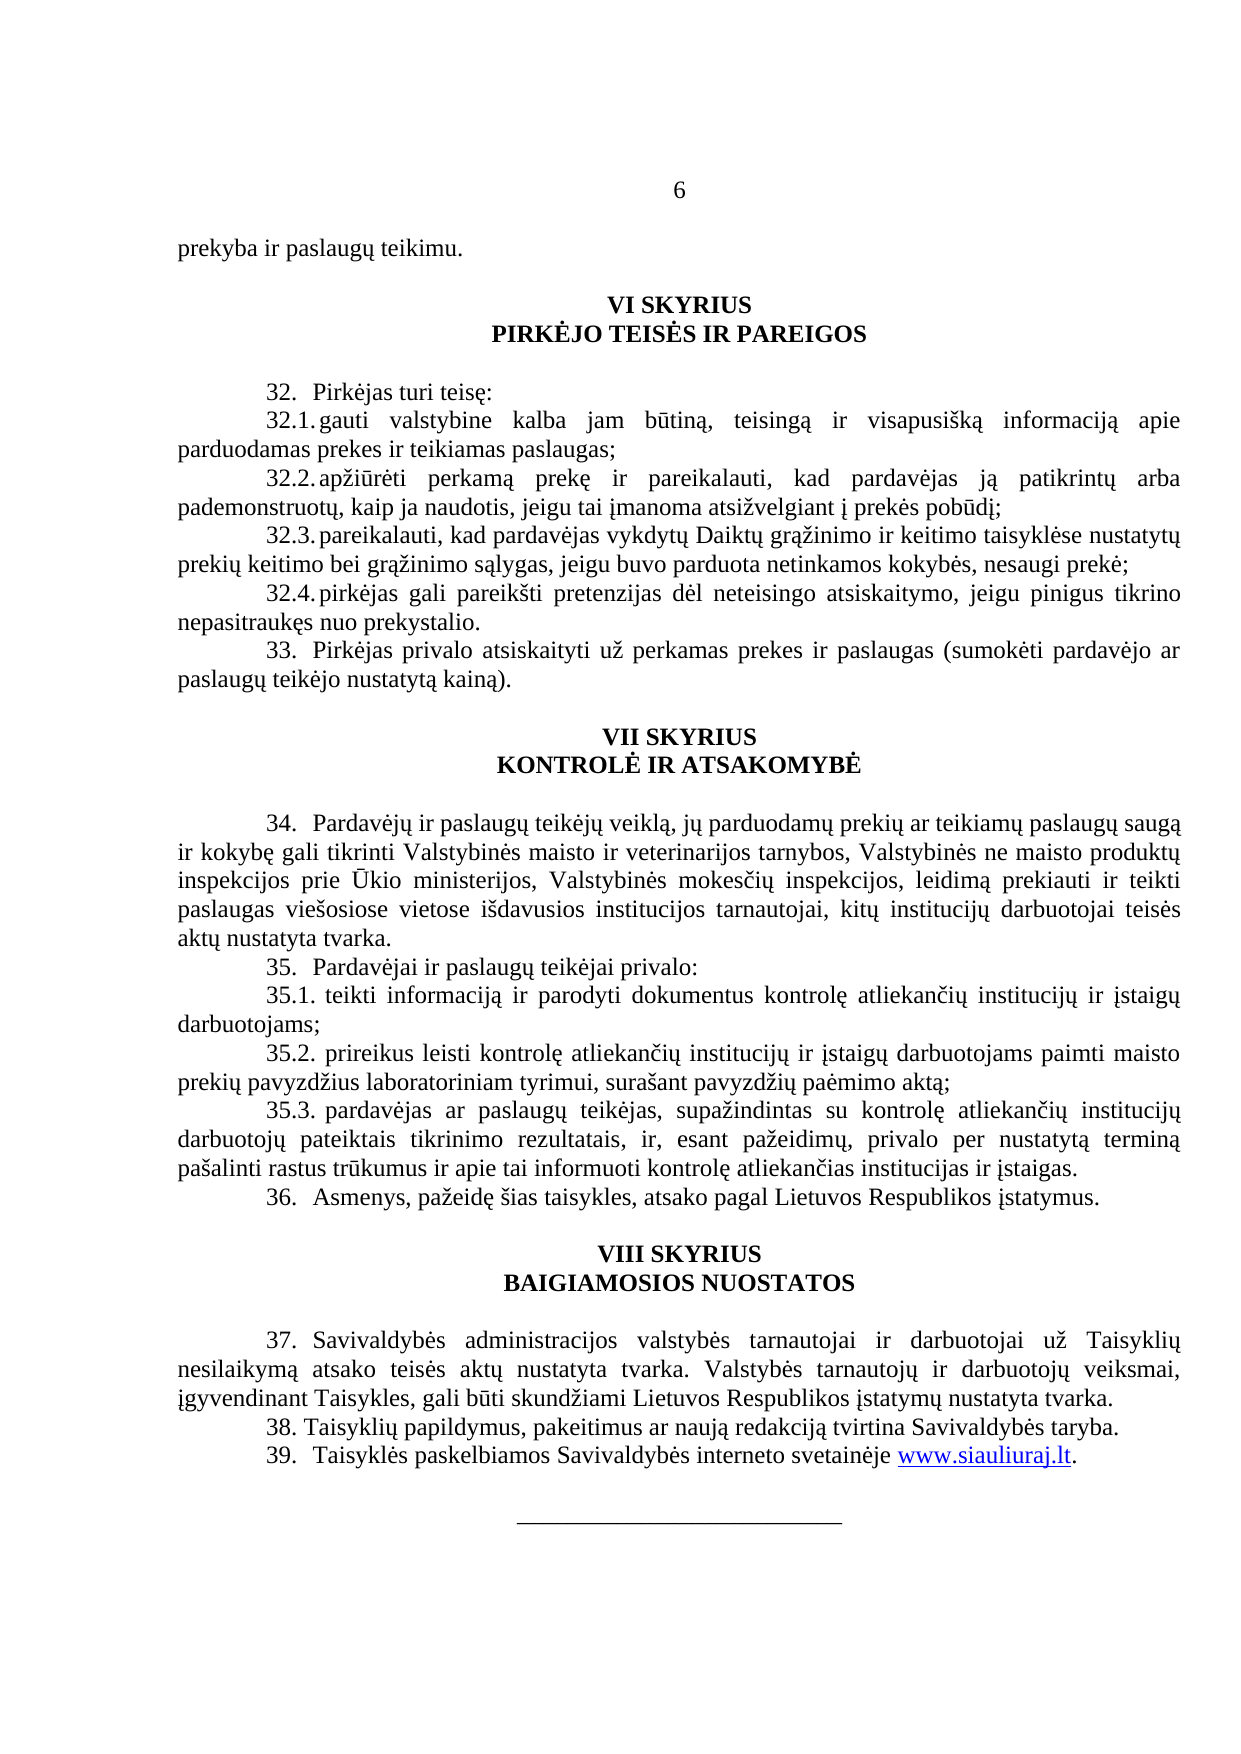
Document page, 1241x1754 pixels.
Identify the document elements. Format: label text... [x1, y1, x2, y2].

text 34. Pardavėjų ir paslaugų teikėjų veiklą, jų parduodamų prekių ar teikiamų paslaugų saugą ir kokybę gali tikrinti Valstybinės maisto ir veterinarijos tarnybos, Valstybinės ne maisto produktų inspekcijos prie Ūkio ministerijos, Valstybinės mokesčių inspekcijos, leidimą prekiauti ir teikti paslaugas viešosiose vietose išdavusios institucijos tarnautojai, kitų institucijų darbuotojai teisės aktų nustatyta tvarka. [177, 808, 1181, 952]
text 32. Pirkėjas turi teisę: [177, 377, 1181, 406]
text VIII SKYRIUS [177, 1239, 1181, 1268]
text 35.3. pardavėjas ar paslaugų teikėjas, supažindintas su kontrolę atliekančių institucijų darbuotojų pateiktais tikrinimo rezultatais, ir, esant pažeidimų, privalo per nustatytą terminą pašalinti rastus trūkumus ir apie tai informuoti kontrolę atliekančias institucijas ir įstaigas. [177, 1096, 1181, 1182]
text 37. Savivaldybės administracijos valstybės tarnautojai ir darbuotojai už Taisyklių nesilaikymą atsako teisės aktų nustatyta tvarka. Valstybės tarnautojų ir darbuotojų veiksmai, įgyvendinant Taisykles, gali būti skundžiami Lietuvos Respublikos įstatymų nustatyta tvarka. [177, 1326, 1181, 1412]
text BAIGIAMOSIOS NUOSTATOS [177, 1268, 1181, 1297]
text 38. Taisyklių papildymus, pakeitimus ar naują redakciją tvirtina Savivaldybės taryba. [177, 1412, 1181, 1441]
text 32.2. apžiūrėti perkamą prekę ir pareikalauti, kad pardavėjas ją patikrintų arba pademonstruotų, kaip ja naudotis, jeigu tai įmanoma atsižvelgiant į prekės pobūdį; [177, 463, 1181, 521]
text 39. Taisyklės paskelbiamos Savivaldybės interneto svetainėje www.siauliuraj.lt. [177, 1441, 1181, 1469]
text prekyba ir paslaugų teikimu. [177, 233, 1181, 262]
text 35.2. prireikus leisti kontrolę atliekančių institucijų ir įstaigų darbuotojams paimti maisto prekių pavyzdžius laboratoriniam tyrimui, surašant pavyzdžių paėmimo aktą; [177, 1038, 1181, 1096]
text 33. Pirkėjas privalo atsiskaityti už perkamas prekes ir paslaugas (sumokėti pardavėjo ar paslaugų teikėjo nustatytą kainą). [177, 636, 1181, 693]
text VI SKYRIUS [177, 291, 1181, 319]
text KONTROLĖ IR ATSAKOMYBĖ [177, 751, 1181, 779]
text VII SKYRIUS [177, 722, 1181, 751]
text 32.3. pareikalauti, kad pardavėjas vykdytų Daiktų grąžinimo ir keitimo taisyklėse nustatytų prekių keitimo bei grąžinimo sąlygas, jeigu buvo parduota netinkamos kokybės, nesaugi prekė; [177, 521, 1181, 578]
text 35.1. teikti informaciją ir parodyti dokumentus kontrolę atliekančių institucijų ir įstaigų darbuotojams; [177, 981, 1181, 1038]
text PIRKĖJO TEISĖS IR PAREIGOS [177, 319, 1181, 348]
text 32.1. gauti valstybine kalba jam būtiną, teisingą ir visapusišką informaciją apie parduodamas prekes ir teikiamas paslaugas; [177, 406, 1181, 463]
text 32.4. pirkėjas gali pareikšti pretenzijas dėl neteisingo atsiskaitymo, jeigu pinigus tikrino nepasitraukęs nuo prekystalio. [177, 578, 1181, 636]
text __________________________ [177, 1498, 1181, 1527]
text 35. Pardavėjai ir paslaugų teikėjai privalo: [177, 952, 1181, 981]
text 36. Asmenys, pažeidę šias taisykles, atsako pagal Lietuvos Respublikos įstatymus. [177, 1182, 1181, 1211]
